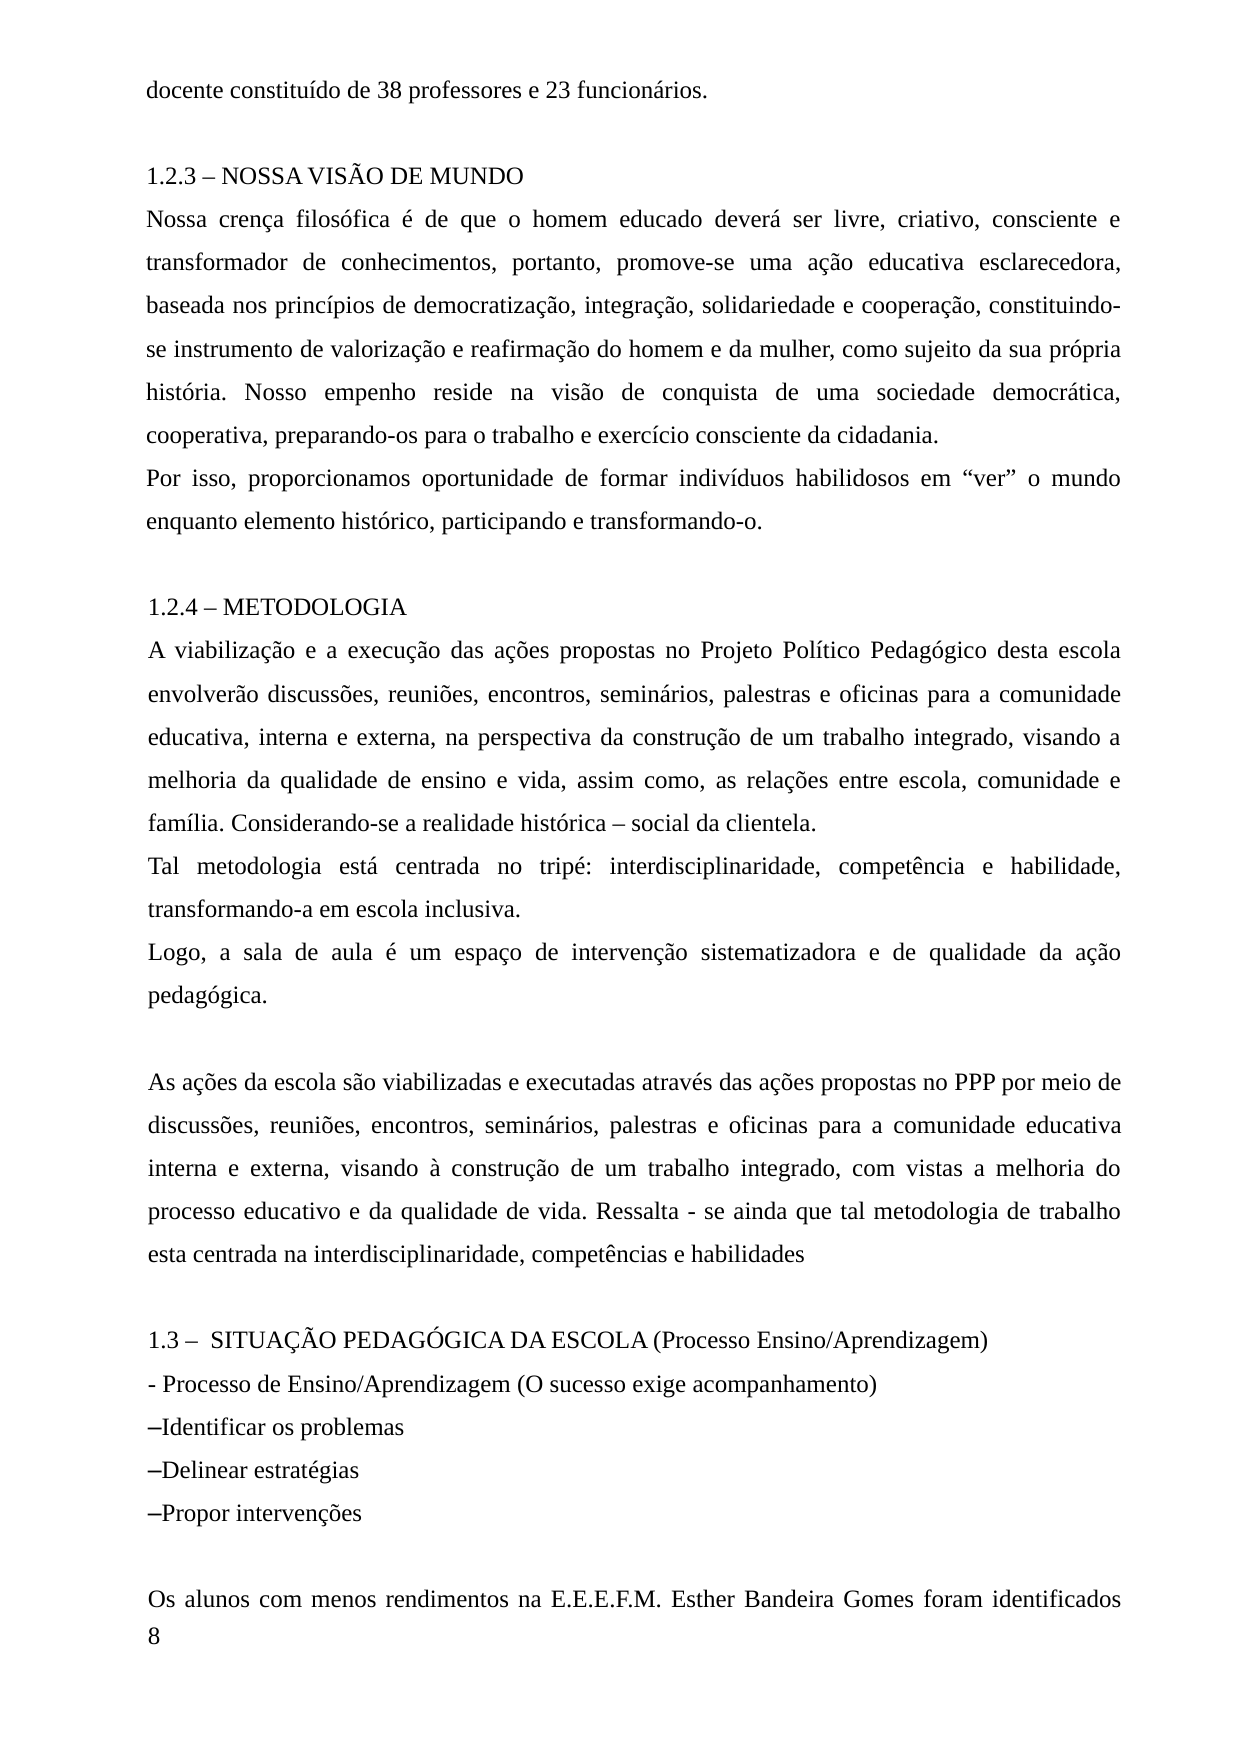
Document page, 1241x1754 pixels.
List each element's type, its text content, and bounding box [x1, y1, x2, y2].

list Delinear estratégias [148, 1455, 1122, 1484]
text 1.2.4 – METODOLOGIA [148, 592, 1122, 621]
text 1.2.3 – NOSSA VISÃO DE MUNDO [146, 161, 1122, 190]
text Logo, a sala de aula é um espaço de intervenção sistematizadora e de qualidade da ação pedagógica. [148, 937, 1122, 1009]
text A viabilização e a execução das ações propostas no Projeto Político Pedagógico desta escola envolverão discussões, reuniões, encontros, seminários, palestras e oficinas para a comunidade educativa, interna e externa, na perspectiva da construção de um trabalho integrado, visando a melhoria da qualidade de ensino e vida, assim como, as relações entre escola, comunidade e família. Considerando-se a realidade histórica – social da clientela. [148, 636, 1122, 837]
text - Processo de Ensino/Aprendizagem (O sucesso exige acompanhamento) [148, 1369, 1122, 1397]
text docente constituído de 38 professores e 23 funcionários. [146, 75, 1122, 104]
list Identificar os problemas [148, 1412, 1122, 1441]
text Nossa crença filosófica é de que o homem educado deverá ser livre, criativo, consciente e transformador de conhecimentos, portanto, promove-se uma ação educativa esclarecedora, baseada nos princípios de democratização, integração, solidariedade e cooperação, constituindo-se instrumento de valorização e reafirmação do homem e da mulher, como sujeito da sua própria história. Nosso empenho reside na visão de conquista de uma sociedade democrática, cooperativa, preparando-os para o trabalho e exercício consciente da cidadania. [146, 204, 1122, 449]
text Tal metodologia está centrada no tripé: interdisciplinaridade, competência e habilidade, transformando-a em escola inclusiva. [148, 851, 1122, 923]
text 1.3 – SITUAÇÃO PEDAGÓGICA DA ESCOLA (Processo Ensino/Aprendizagem) [148, 1326, 1122, 1354]
list Propor intervenções [148, 1498, 1122, 1527]
text As ações da escola são viabilizadas e executadas através das ações propostas no PPP por meio de discussões, reuniões, encontros, seminários, palestras e oficinas para a comunidade educativa interna e externa, visando à construção de um trabalho integrado, com vistas a melhoria do processo educativo e da qualidade de vida. Ressalta - se ainda que tal metodologia de trabalho esta centrada na interdisciplinaridade, competências e habilidades [148, 1067, 1122, 1268]
text Os alunos com menos rendimentos na E.E.E.F.M. Esther Bandeira Gomes foram identificados [148, 1584, 1122, 1613]
text Por isso, proporcionamos oportunidade de formar indivíduos habilidosos em “ver” o mundo enquanto elemento histórico, participando e transformando-o. [146, 463, 1122, 535]
